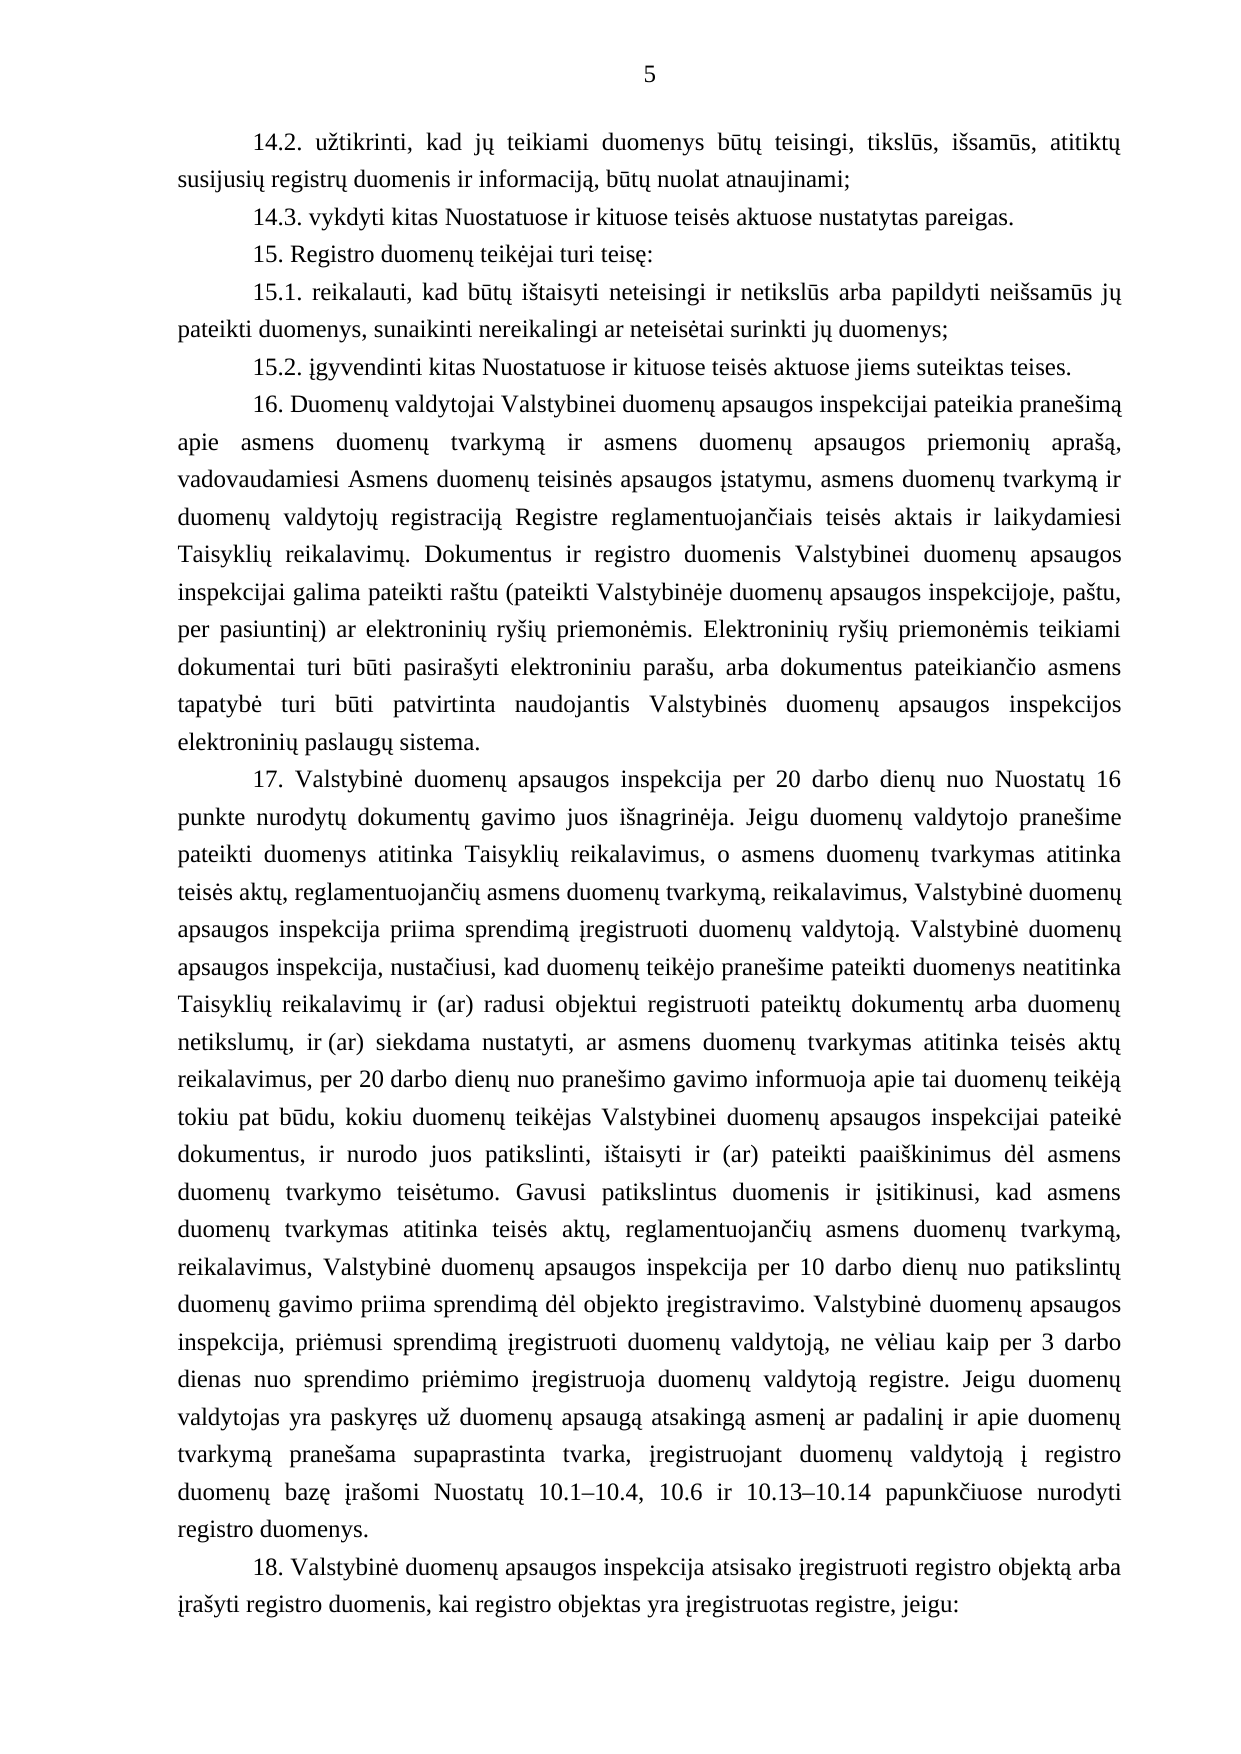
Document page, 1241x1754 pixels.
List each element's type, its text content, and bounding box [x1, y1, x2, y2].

text 14.2. užtikrinti, kad jų teikiami duomenys būtų teisingi, tikslūs, išsamūs, atitiktų susijusių registrų duomenis ir informaciją, būtų nuolat atnaujinami; [177, 118, 1122, 193]
text 15. Registro duomenų teikėjai turi teisę: [177, 231, 1122, 268]
text 16. Duomenų valdytojai Valstybinei duomenų apsaugos inspekcijai pateikia pranešimą apie asmens duomenų tvarkymą ir asmens duomenų apsaugos priemonių aprašą, vadovaudamiesi Asmens duomenų teisinės apsaugos įstatymu, asmens duomenų tvarkymą ir duomenų valdytojų registraciją Registre reglamentuojančiais teisės aktais ir laikydamiesi Taisyklių reikalavimų. Dokumentus ir registro duomenis Valstybinei duomenų apsaugos inspekcijai galima pateikti raštu (pateikti Valstybinėje duomenų apsaugos inspekcijoje, paštu, per pasiuntinį) ar elektroninių ryšių priemonėmis. Elektroninių ryšių priemonėmis teikiami dokumentai turi būti pasirašyti elektroniniu parašu, arba dokumentus pateikiančio asmens tapatybė turi būti patvirtinta naudojantis Valstybinės duomenų apsaugos inspekcijos elektroninių paslaugų sistema. [177, 381, 1122, 756]
text 14.3. vykdyti kitas Nuostatuose ir kituose teisės aktuose nustatytas pareigas. [177, 193, 1122, 231]
text 15.1. reikalauti, kad būtų ištaisyti neteisingi ir netikslūs arba papildyti neišsamūs jų pateikti duomenys, sunaikinti nereikalingi ar neteisėtai surinkti jų duomenys; [177, 268, 1122, 343]
text 15.2. įgyvendinti kitas Nuostatuose ir kituose teisės aktuose jiems suteiktas teises. [177, 343, 1122, 381]
text 18. Valstybinė duomenų apsaugos inspekcija atsisako įregistruoti registro objektą arba įrašyti registro duomenis, kai registro objektas yra įregistruotas registre, jeigu: [177, 1543, 1122, 1618]
text 17. Valstybinė duomenų apsaugos inspekcija per 20 darbo dienų nuo Nuostatų 16 punkte nurodytų dokumentų gavimo juos išnagrinėja. Jeigu duomenų valdytojo pranešime pateikti duomenys atitinka Taisyklių reikalavimus, o asmens duomenų tvarkymas atitinka teisės aktų, reglamentuojančių asmens duomenų tvarkymą, reikalavimus, Valstybinė duomenų apsaugos inspekcija priima sprendimą įregistruoti duomenų valdytoją. Valstybinė duomenų apsaugos inspekcija, nustačiusi, kad duomenų teikėjo pranešime pateikti duomenys neatitinka Taisyklių reikalavimų ir (ar) radusi objektui registruoti pateiktų dokumentų arba duomenų netikslumų, ir (ar) siekdama nustatyti, ar asmens duomenų tvarkymas atitinka teisės aktų reikalavimus, per 20 darbo dienų nuo pranešimo gavimo informuoja apie tai duomenų teikėją tokiu pat būdu, kokiu duomenų teikėjas Valstybinei duomenų apsaugos inspekcijai pateikė dokumentus, ir nurodo juos patikslinti, ištaisyti ir (ar) pateikti paaiškinimus dėl asmens duomenų tvarkymo teisėtumo. Gavusi patikslintus duomenis ir įsitikinusi, kad asmens duomenų tvarkymas atitinka teisės aktų, reglamentuojančių asmens duomenų tvarkymą, reikalavimus, Valstybinė duomenų apsaugos inspekcija per 10 darbo dienų nuo patikslintų duomenų gavimo priima sprendimą dėl objekto įregistravimo. Valstybinė duomenų apsaugos inspekcija, priėmusi sprendimą įregistruoti duomenų valdytoją, ne vėliau kaip per 3 darbo dienas nuo sprendimo priėmimo įregistruoja duomenų valdytoją registre. Jeigu duomenų valdytojas yra paskyręs už duomenų apsaugą atsakingą asmenį ar padalinį ir apie duomenų tvarkymą pranešama supaprastinta tvarka, įregistruojant duomenų valdytoją į registro duomenų bazę įrašomi Nuostatų 10.1–10.4, 10.6 ir 10.13–10.14 papunkčiuose nurodyti registro duomenys. [177, 756, 1122, 1543]
